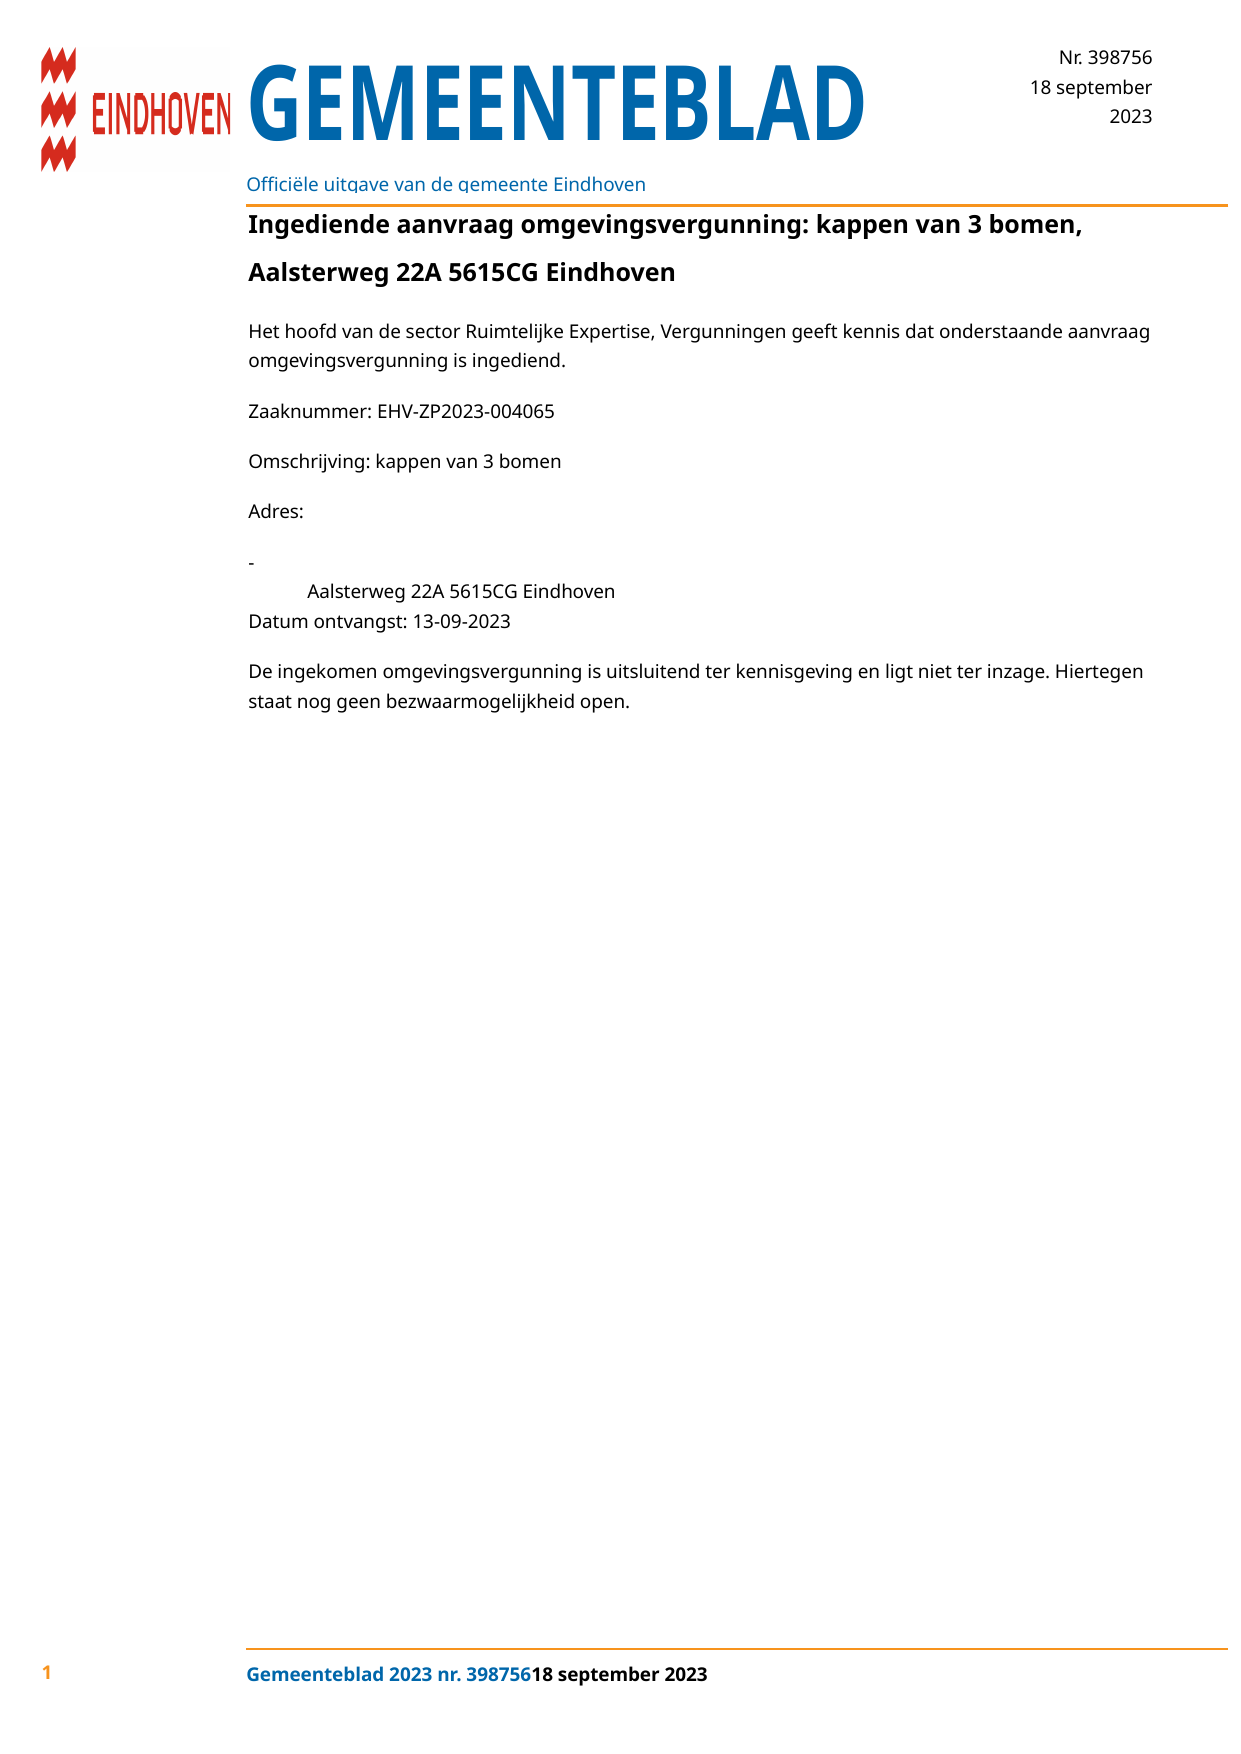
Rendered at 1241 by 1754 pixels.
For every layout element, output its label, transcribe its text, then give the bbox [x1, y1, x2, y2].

text Het hoofd van de sector Ruimtelijke Expertise, Vergunningen geeft kennis dat onderstaande aanvraag omgevingsvergunning is ingediend. [248, 318, 1152, 373]
picture [41, 47, 231, 172]
text Omschrijving: kappen van 3 bomen [248, 448, 1152, 474]
text Zaaknummer: EHV-ZP2023-004065 [248, 398, 1152, 424]
list Aalsterweg 22A 5615CG Eindhoven [248, 579, 1152, 604]
text Ingediende aanvraag omgevingsvergunning: kappen van 3 bomen, Aalsterweg 22A 5615CG Eindhoven [248, 207, 1152, 288]
text Datum ontvangst: 13-09-2023 [248, 608, 1152, 634]
text Adres: [248, 499, 1152, 524]
text De ingekomen omgevingsvergunning is uitsluitend ter kennisgeving en ligt niet ter inzage. Hiertegen staat nog geen bezwaarmogelijkheid open. [248, 659, 1152, 714]
